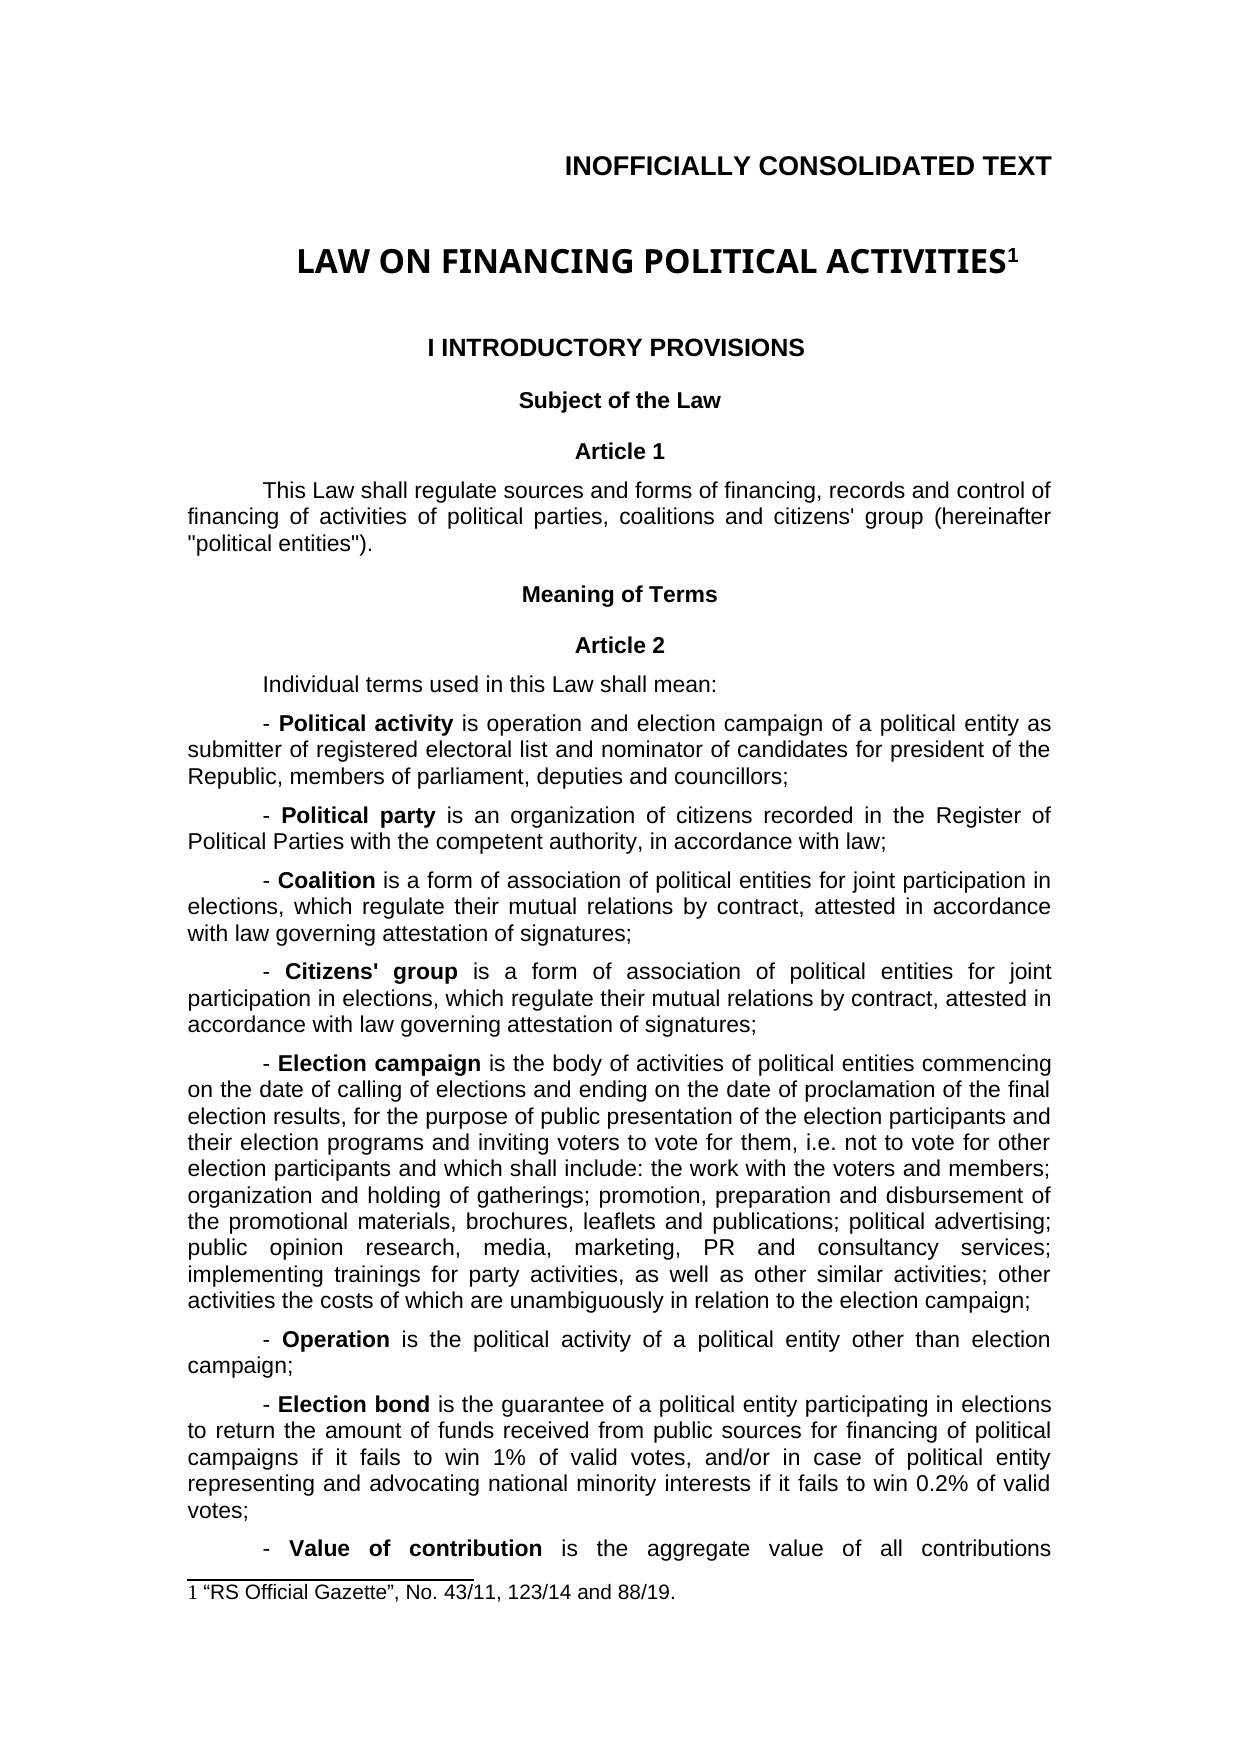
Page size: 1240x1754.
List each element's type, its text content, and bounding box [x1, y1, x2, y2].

text - Political party is an organization of citizens recorded in the Register of Political Parties with the competent authority, in accordance with law; [187, 802, 1052, 854]
text - Election bond is the guarantee of a political entity participating in elections to return the amount of funds received from public sources for financing of political campaigns if it fails to win 1% of valid votes, and/or in case of political entity representing and advocating national minority interests if it fails to win 0.2% of valid votes; [187, 1391, 1052, 1523]
text Subject of the Law [187, 387, 1052, 413]
text - Political activity is operation and election campaign of a political entity as submitter of registered electoral list and nominator of candidates for president of the Republic, members of parliament, deputies and councillors; [187, 710, 1052, 789]
text - Citizens' group is a form of association of political entities for joint participation in elections, which regulate their mutual relations by contract, attested in accordance with law governing attestation of signatures; [187, 958, 1052, 1037]
text Meaning of Terms [187, 581, 1052, 607]
text INOFFICIALLY CONSOLIDATED TEXT [187, 150, 1052, 181]
text - Election campaign is the body of activities of political entities commencing on the date of calling of elections and ending on the date of proclamation of the final election results, for the purpose of public presentation of the election participants and their election programs and inviting voters to vote for them, i.e. not to vote for other election participants and which shall include: the work with the voters and members; organization and holding of gatherings; promotion, preparation and disbursement of the promotional materials, brochures, leaflets and publications; political advertising; public opinion research, media, marketing, PR and consultancy services; implementing trainings for party activities, as well as other similar activities; other activities the costs of which are unambiguously in relation to the election campaign; [187, 1050, 1052, 1313]
text “RS Official Gazette”, No. 43/11, 123/14 and 88/19. [187, 1580, 1052, 1604]
text Article 2 [187, 632, 1052, 659]
text Individual terms used in this Law shall mean: [187, 671, 1052, 697]
text - Operation is the political activity of a political entity other than election campaign; [187, 1326, 1052, 1379]
text LAW ON FINANCING POLITICAL ACTIVITIES [187, 237, 1052, 283]
text Article 1 [187, 438, 1052, 464]
text - Coalition is a form of association of political entities for joint participation in elections, which regulate their mutual relations by contract, attested in accordance with law governing attestation of signatures; [187, 867, 1052, 946]
text - Value of contribution is the aggregate value of all contributions [187, 1535, 1052, 1562]
subtitle I INTRODUCTORY PROVISIONS [202, 333, 1037, 362]
text This Law shall regulate sources and forms of financing, records and control of financing of activities of political parties, coalitions and citizens' group (hereinafter "political entities"). [187, 477, 1052, 556]
